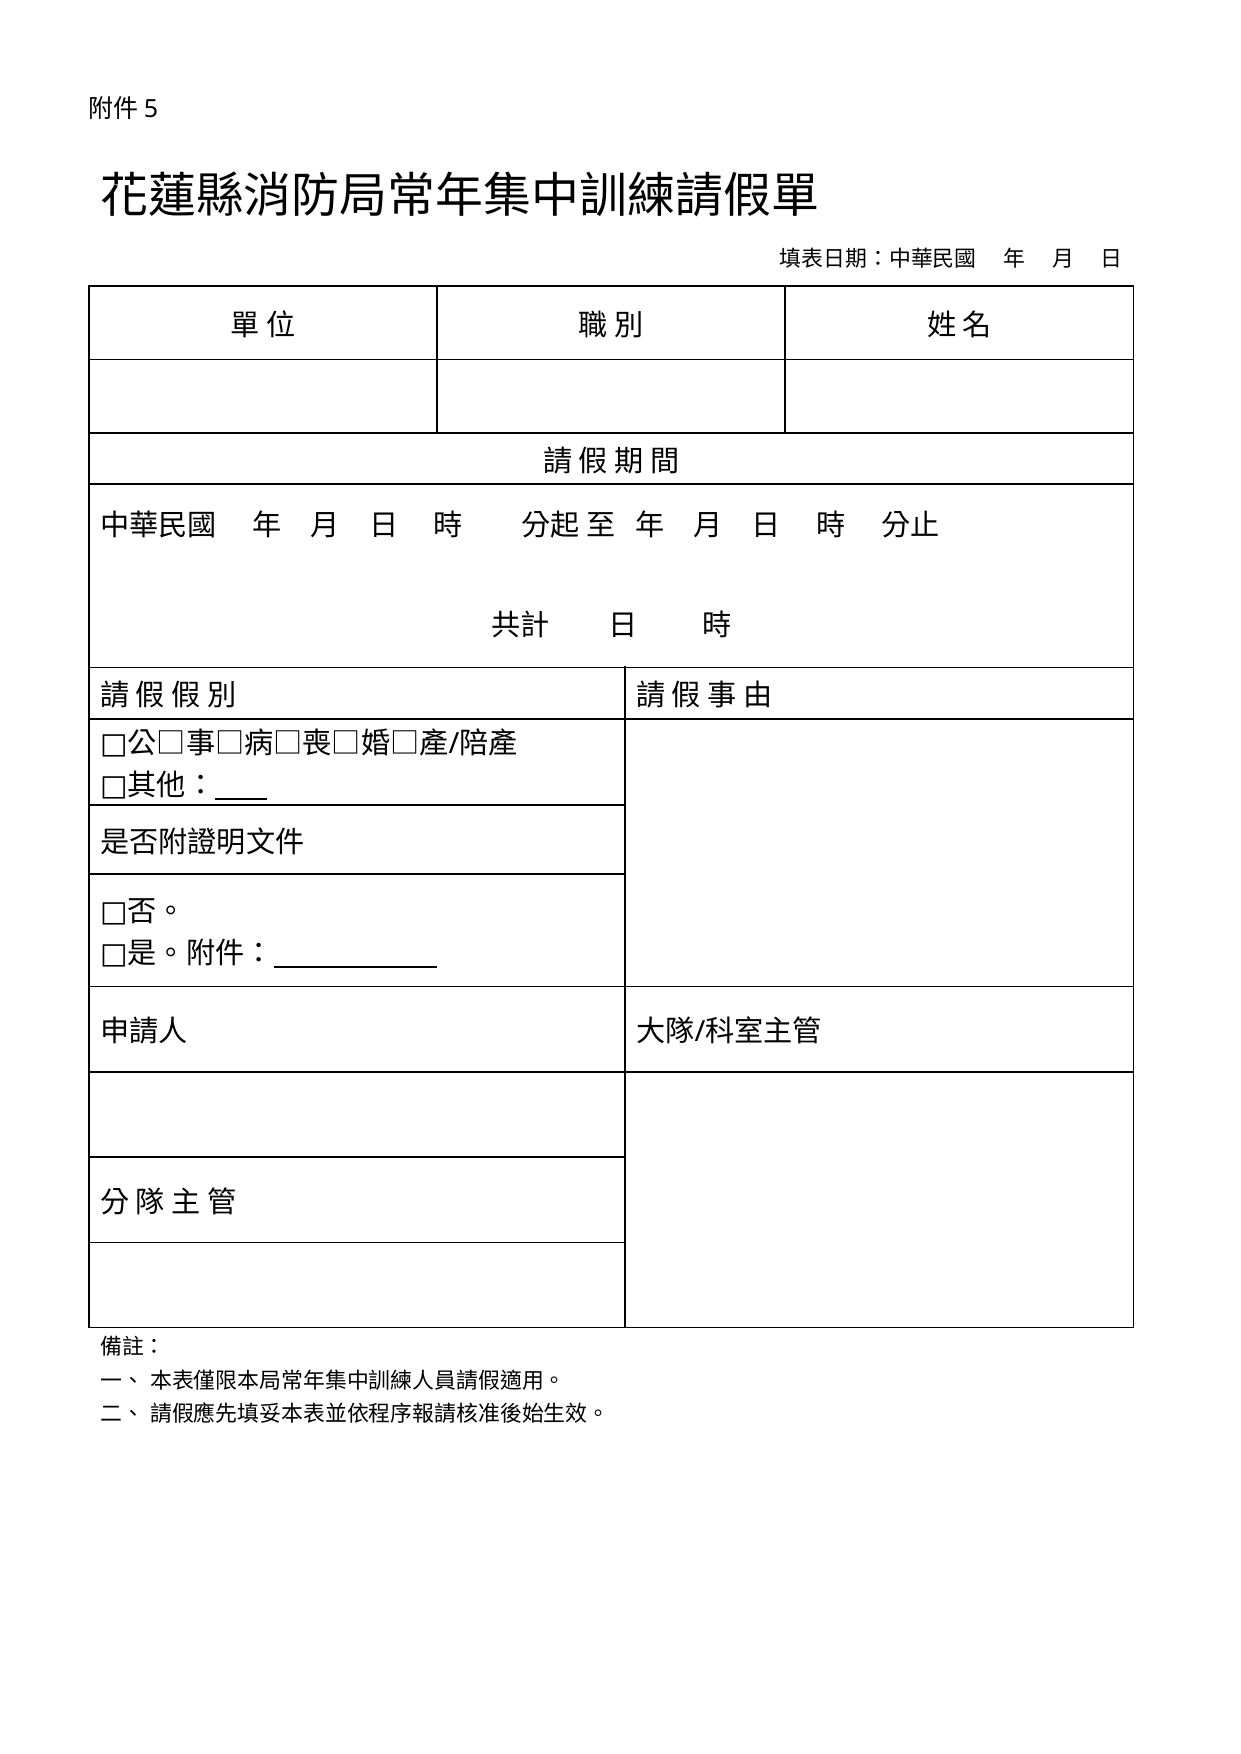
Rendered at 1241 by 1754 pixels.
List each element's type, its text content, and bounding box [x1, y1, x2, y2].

table_cell □否。 □是。附件： [90, 875, 624, 986]
table_cell [90, 1073, 624, 1156]
table_cell 姓 名 [786, 287, 1133, 358]
table_cell 分 隊 主 管 [90, 1158, 624, 1241]
table_cell 中華民國 年 月 日 時 分起 至 年 月 日 時 分止 共計 日 時 [90, 485, 1133, 666]
table_cell [90, 1243, 624, 1327]
table_cell 職 別 [438, 287, 784, 358]
table_cell 備註： 本表僅限本局常年集中訓練人員請假適用。 請假應先填妥本表並依程序報請核准後始生效。 [89, 1328, 1133, 1439]
table_cell 大隊/科室主管 [626, 987, 1133, 1071]
table_cell 申請人 [90, 987, 624, 1071]
table_cell 單 位 [90, 287, 436, 358]
table_cell 請 假 假 別 [90, 668, 624, 718]
table_cell □公□事□病□喪□婚□產/陪產 □其他： [90, 720, 624, 804]
table_header 花蓮縣消防局常年集中訓練請假單 [89, 154, 1133, 228]
table_cell [626, 1073, 1133, 1327]
table_cell 是否附證明文件 [90, 806, 624, 873]
table_cell [90, 360, 436, 432]
table_cell 請 假 事 由 [626, 668, 1133, 718]
table_cell [626, 720, 1133, 986]
table_cell [438, 360, 784, 432]
table_cell 填表日期：中華民國 年 月 日 [89, 229, 1133, 285]
table_cell [786, 360, 1133, 432]
table_cell 請 假 期 間 [90, 434, 1133, 483]
